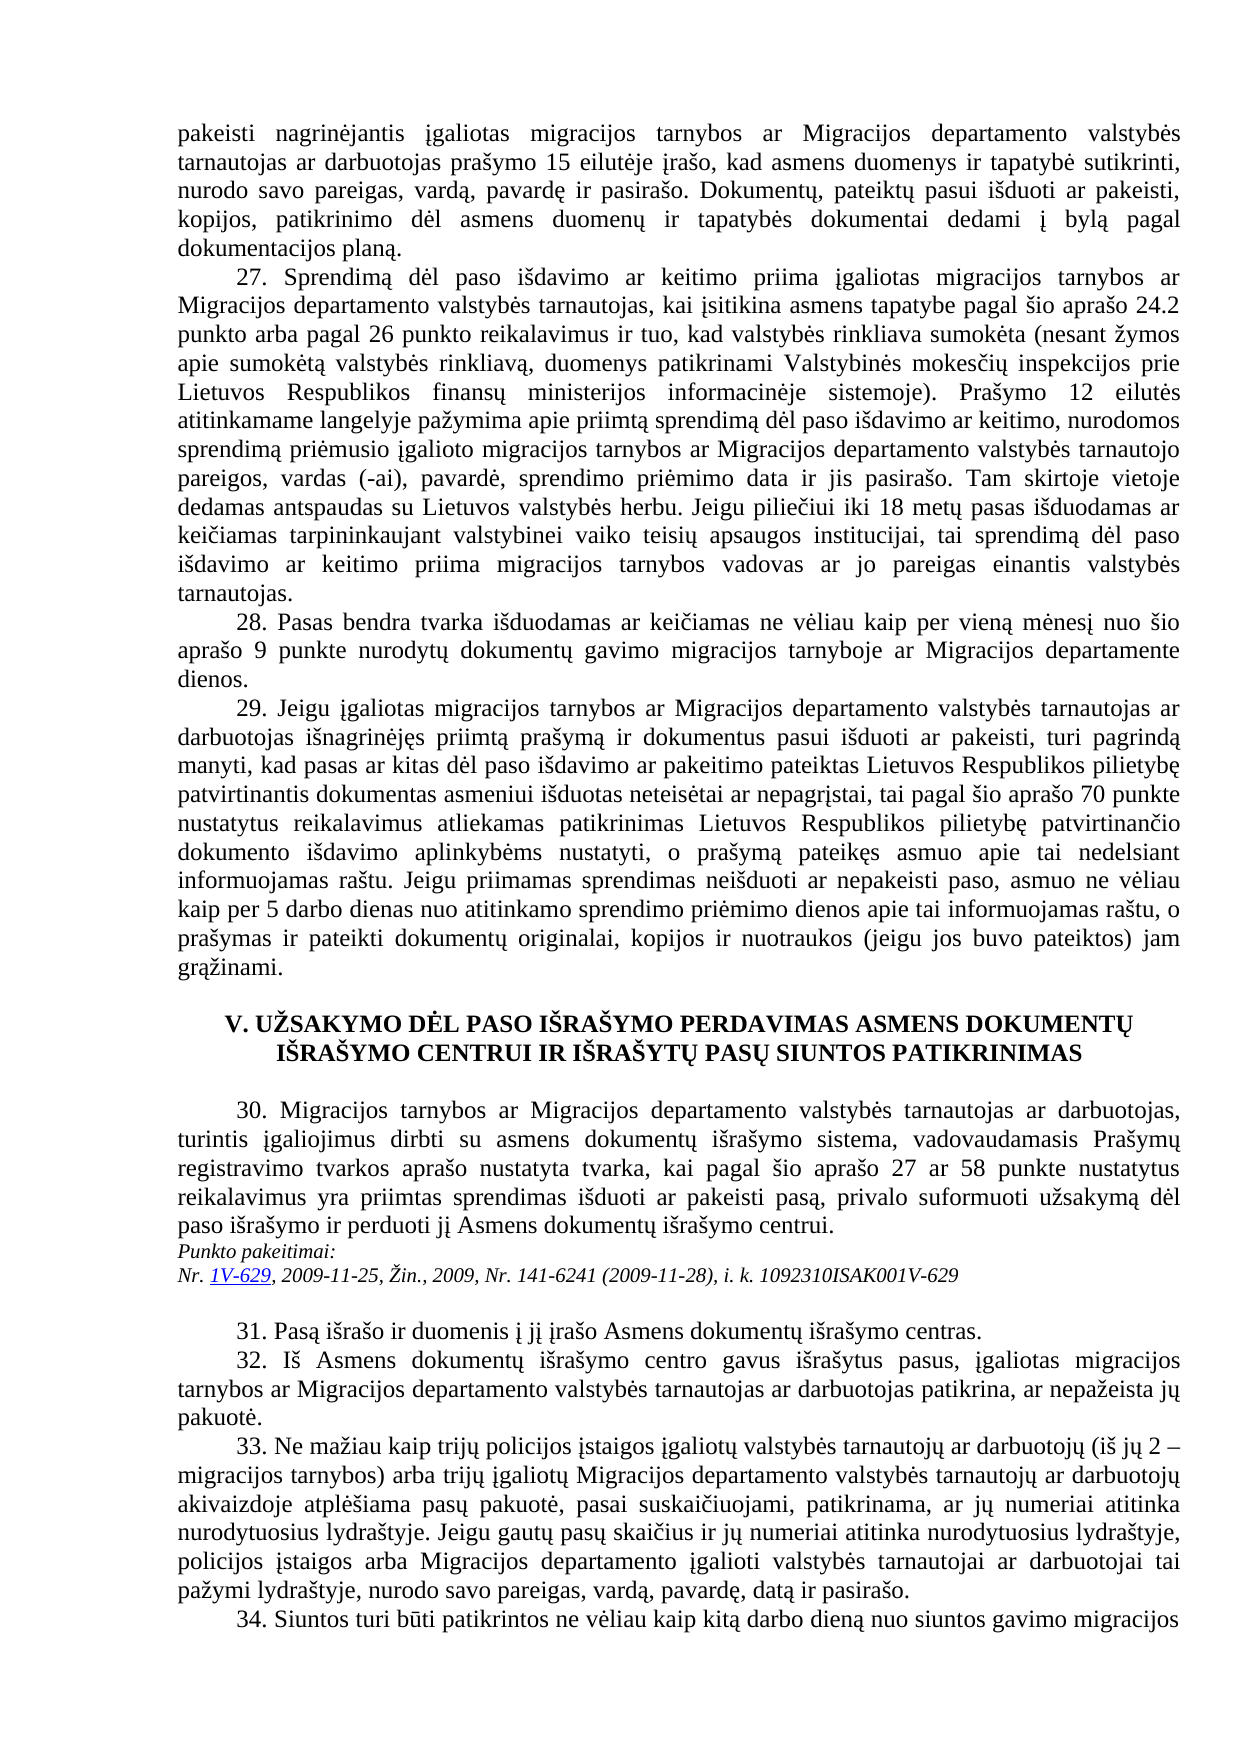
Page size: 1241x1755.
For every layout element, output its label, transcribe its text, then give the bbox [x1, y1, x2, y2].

text 34. Siuntos turi būti patikrintos ne vėliau kaip kitą darbo dieną nuo siuntos gavimo migracijos [177, 1604, 1181, 1632]
text 30. Migracijos tarnybos ar Migracijos departamento valstybės tarnautojas ar darbuotojas, turintis įgaliojimus dirbti su asmens dokumentų išrašymo sistema, vadovaudamasis Prašymų registravimo tvarkos aprašo nustatyta tvarka, kai pagal šio aprašo 27 ar 58 punkte nustatytus reikalavimus yra priimtas sprendimas išduoti ar pakeisti pasą, privalo suformuoti užsakymą dėl paso išrašymo ir perduoti jį Asmens dokumentų išrašymo centrui. [177, 1096, 1181, 1239]
text pakeisti nagrinėjantis įgaliotas migracijos tarnybos ar Migracijos departamento valstybės tarnautojas ar darbuotojas prašymo 15 eilutėje įrašo, kad asmens duomenys ir tapatybė sutikrinti, nurodo savo pareigas, vardą, pavardę ir pasirašo. Dokumentų, pateiktų pasui išduoti ar pakeisti, kopijos, patikrinimo dėl asmens duomenų ir tapatybės dokumentai dedami į bylą pagal dokumentacijos planą. [177, 118, 1181, 262]
text 32. Iš Asmens dokumentų išrašymo centro gavus išrašytus pasus, įgaliotas migracijos tarnybos ar Migracijos departamento valstybės tarnautojas ar darbuotojas patikrina, ar nepažeista jų pakuotė. [177, 1345, 1181, 1431]
text 33. Ne mažiau kaip trijų policijos įstaigos įgaliotų valstybės tarnautojų ar darbuotojų (iš jų 2 – migracijos tarnybos) arba trijų įgaliotų Migracijos departamento valstybės tarnautojų ar darbuotojų akivaizdoje atplėšiama pasų pakuotė, pasai suskaičiuojami, patikrinama, ar jų numeriai atitinka nurodytuosius lydraštyje. Jeigu gautų pasų skaičius ir jų numeriai atitinka nurodytuosius lydraštyje, policijos įstaigos arba Migracijos departamento įgalioti valstybės tarnautojai ar darbuotojai tai pažymi lydraštyje, nurodo savo pareigas, vardą, pavardę, datą ir pasirašo. [177, 1431, 1181, 1604]
text 31. Pasą išrašo ir duomenis į jį įrašo Asmens dokumentų išrašymo centras. [177, 1316, 1181, 1345]
text Nr. 1V-629, 2009-11-25, Žin., 2009, Nr. 141-6241 (2009-11-28), i. k. 1092310ISAK001V-629 [177, 1263, 1181, 1287]
text 28. Pasas bendra tvarka išduodamas ar keičiamas ne vėliau kaip per vieną mėnesį nuo šio aprašo 9 punkte nurodytų dokumentų gavimo migracijos tarnyboje ar Migracijos departamente dienos. [177, 607, 1181, 693]
text 29. Jeigu įgaliotas migracijos tarnybos ar Migracijos departamento valstybės tarnautojas ar darbuotojas išnagrinėjęs priimtą prašymą ir dokumentus pasui išduoti ar pakeisti, turi pagrindą manyti, kad pasas ar kitas dėl paso išdavimo ar pakeitimo pateiktas Lietuvos Respublikos pilietybę patvirtinantis dokumentas asmeniui išduotas neteisėtai ar nepagrįstai, tai pagal šio aprašo 70 punkte nustatytus reikalavimus atliekamas patikrinimas Lietuvos Respublikos pilietybę patvirtinančio dokumento išdavimo aplinkybėms nustatyti, o prašymą pateikęs asmuo apie tai nedelsiant informuojamas raštu. Jeigu priimamas sprendimas neišduoti ar nepakeisti paso, asmuo ne vėliau kaip per 5 darbo dienas nuo atitinkamo sprendimo priėmimo dienos apie tai informuojamas raštu, o prašymas ir pateikti dokumentų originalai, kopijos ir nuotraukos (jeigu jos buvo pateiktos) jam grąžinami. [177, 693, 1181, 981]
text Punkto pakeitimai: [177, 1239, 1181, 1263]
text 27. Sprendimą dėl paso išdavimo ar keitimo priima įgaliotas migracijos tarnybos ar Migracijos departamento valstybės tarnautojas, kai įsitikina asmens tapatybe pagal šio aprašo 24.2 punkto arba pagal 26 punkto reikalavimus ir tuo, kad valstybės rinkliava sumokėta (nesant žymos apie sumokėtą valstybės rinkliavą, duomenys patikrinami Valstybinės mokesčių inspekcijos prie Lietuvos Respublikos finansų ministerijos informacinėje sistemoje). Prašymo 12 eilutės atitinkamame langelyje pažymima apie priimtą sprendimą dėl paso išdavimo ar keitimo, nurodomos sprendimą priėmusio įgalioto migracijos tarnybos ar Migracijos departamento valstybės tarnautojo pareigos, vardas (-ai), pavardė, sprendimo priėmimo data ir jis pasirašo. Tam skirtoje vietoje dedamas antspaudas su Lietuvos valstybės herbu. Jeigu piliečiui iki 18 metų pasas išduodamas ar keičiamas tarpininkaujant valstybinei vaiko teisių apsaugos institucijai, tai sprendimą dėl paso išdavimo ar keitimo priima migracijos tarnybos vadovas ar jo pareigas einantis valstybės tarnautojas. [177, 262, 1181, 607]
text V. UŽSAKYMO DĖL PASO IŠRAŠYMO PERDAVIMAS ASMENS DOKUMENTŲ IŠRAŠYMO CENTRUI ir išrašytų pasų siuntos patikrinimas [177, 1009, 1181, 1067]
